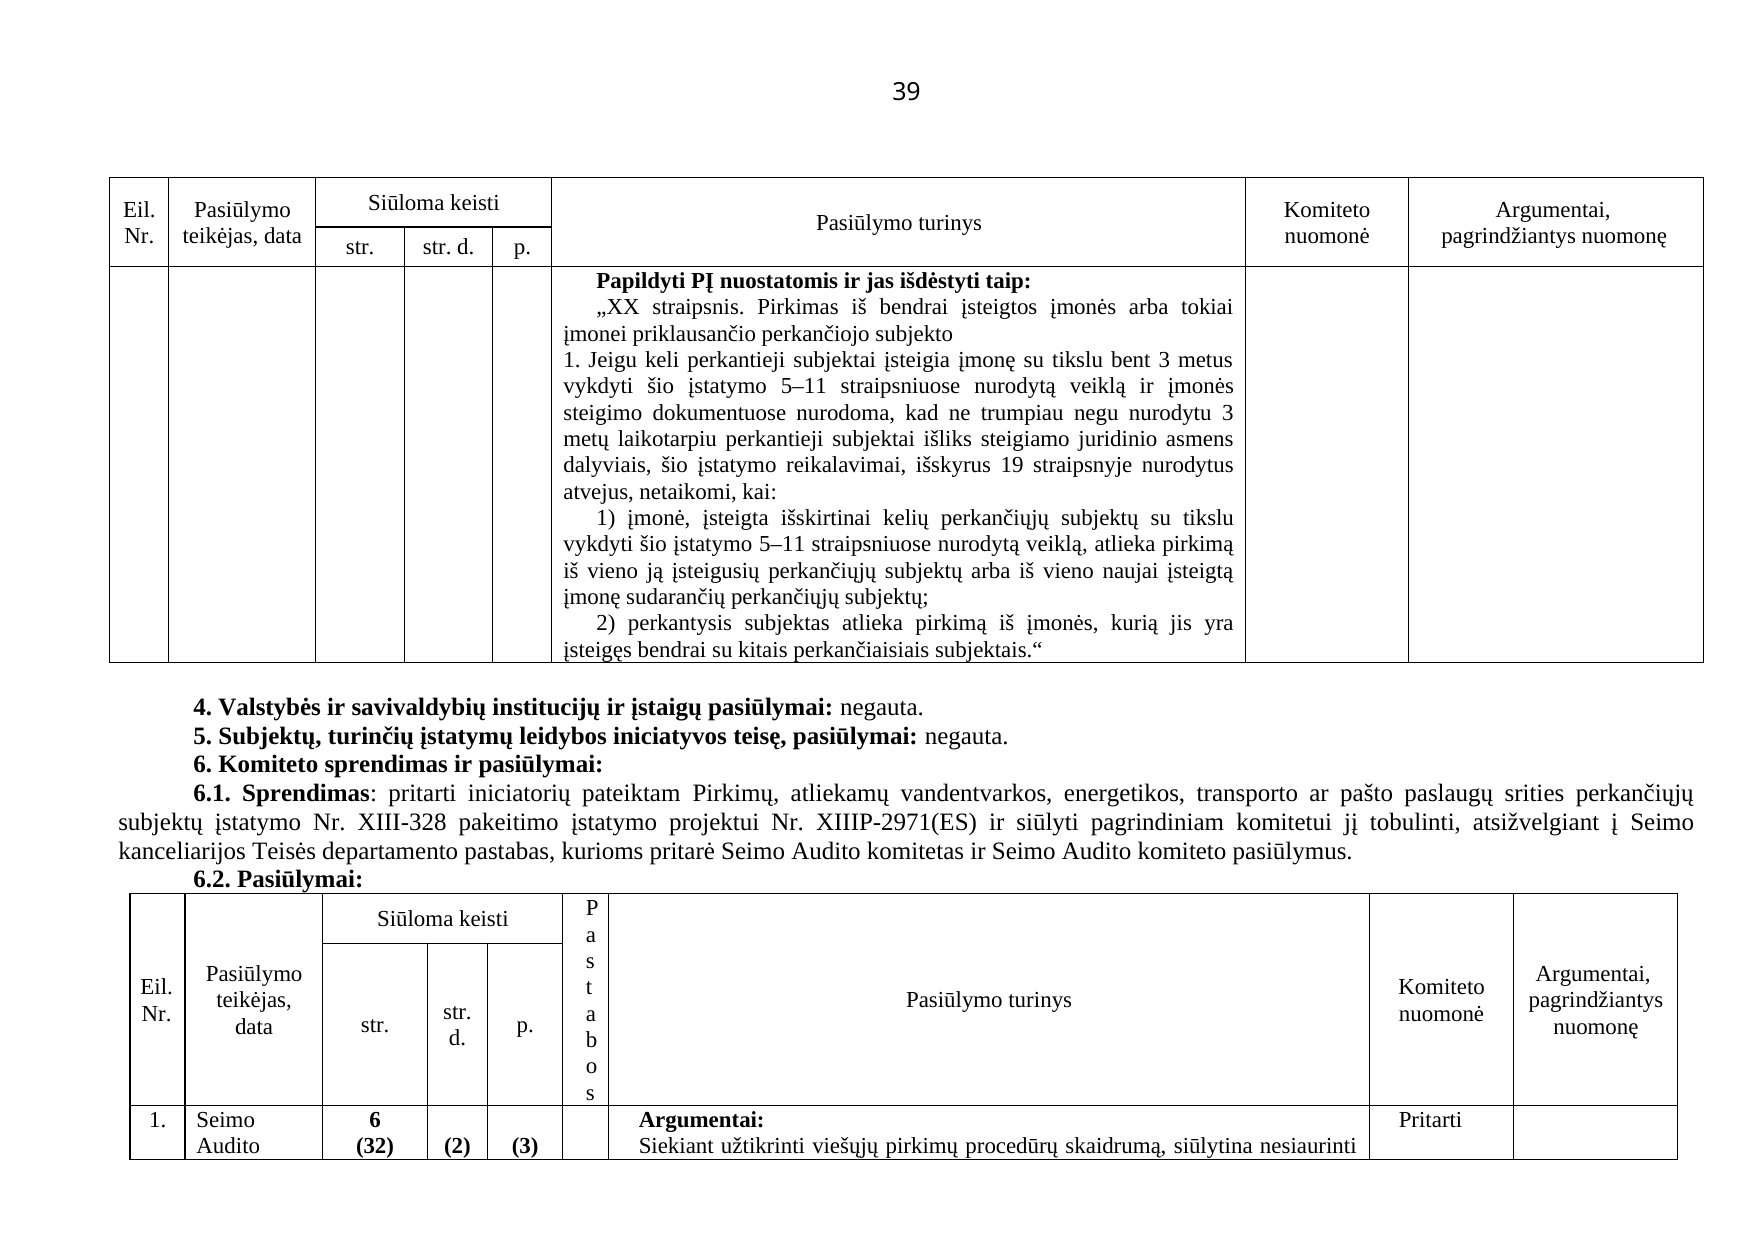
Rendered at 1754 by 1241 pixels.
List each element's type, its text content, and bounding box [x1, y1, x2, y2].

table_cell str. d. [428, 944, 487, 1105]
text 4. Valstybės ir savivaldybių institucijų ir įstaigų pasiūlymai: negauta. [118, 692, 1695, 721]
text 5. Subjektų, turinčių įstatymų leidybos iniciatyvos teisę, pasiūlymai: negauta. [118, 721, 1695, 749]
table_cell Seimo Audito [186, 1106, 322, 1159]
table_cell (3) [488, 1106, 562, 1159]
table_header Eil. Nr. [110, 178, 168, 266]
table_cell [316, 267, 404, 662]
table_cell str. d. [405, 228, 492, 266]
table_cell [493, 267, 551, 662]
table_cell [1678, 1105, 1683, 1159]
table_header Pasiūlymo turinys [552, 178, 1245, 266]
table_cell [405, 267, 492, 662]
table_cell 6 (32) [323, 1106, 427, 1159]
table_header Komiteto nuomonė [1246, 178, 1408, 266]
table_header Eil. Nr. [131, 894, 184, 1105]
table_header [1678, 893, 1683, 942]
table_cell p. [488, 944, 562, 1105]
table_cell [1678, 943, 1683, 1105]
table_header Argumentai, pagrindžiantys nuomonę [1514, 894, 1677, 1105]
text 6.1. Sprendimas: pritarti iniciatorių pateiktam Pirkimų, atliekamų vandentvarkos, energetikos, transporto ar pašto paslaugų srities perkančiųjų subjektų įstatymo Nr. XIII-328 pakeitimo įstatymo projektui Nr. XIIIP-2971(ES) ir siūlyti pagrindiniam komitetui jį tobulinti, atsižvelgiant į Seimo kanceliarijos Teisės departamento pastabas, kurioms pritarė Seimo Audito komitetas ir Seimo Audito komiteto pasiūlymus. [118, 778, 1695, 864]
text 6. Komiteto sprendimas ir pasiūlymai: [118, 749, 1695, 778]
table_cell [169, 267, 315, 662]
table_cell [563, 1106, 608, 1159]
table_header Komiteto nuomonė [1370, 894, 1513, 1105]
table_cell Pritarti [1370, 1106, 1513, 1159]
table_header Pasiūlymo turinys [609, 894, 1369, 1105]
table_header Pasiūlymo teikėjas, data [169, 178, 315, 266]
table_cell (2) [428, 1106, 487, 1159]
table_header Siūloma keisti [323, 894, 562, 942]
table_cell str. [316, 228, 404, 266]
table_cell [1409, 267, 1703, 662]
table_cell Argumentai: Siekiant užtikrinti viešųjų pirkimų procedūrų skaidrumą, siūlytina nesiaurinti [609, 1106, 1369, 1159]
table_header Siūloma keisti [316, 178, 551, 226]
table_cell [110, 267, 168, 662]
table_cell str. [323, 944, 427, 1105]
table_header Pastabos [563, 894, 608, 1105]
table_cell p. [493, 228, 551, 266]
table_header Argumentai, pagrindžiantys nuomonę [1409, 178, 1703, 266]
table_cell [1246, 267, 1408, 662]
table_cell [1514, 1106, 1677, 1159]
text 6.2. Pasiūlymai: [118, 864, 1695, 893]
table_cell 1. [131, 1106, 184, 1159]
table_cell Papildyti PĮ nuostatomis ir jas išdėstyti taip: „XX straipsnis. Pirkimas iš bendrai įsteigtos įmonės arba tokiai įmonei priklausančio perkančiojo subjekto 1. Jeigu keli perkantieji subjektai įsteigia įmonę su tikslu bent 3 metus vykdyti šio įstatymo 5–11 straipsniuose nurodytą veiklą ir įmonės steigimo dokumentuose nurodoma, kad ne trumpiau negu nurodytu 3 metų laikotarpiu perkantieji subjektai išliks steigiamo juridinio asmens dalyviais, šio įstatymo reikalavimai, išskyrus 19 straipsnyje nurodytus atvejus, netaikomi, kai: 1) įmonė, įsteigta išskirtinai kelių perkančiųjų subjektų su tikslu vykdyti šio įstatymo 5–11 straipsniuose nurodytą veiklą, atlieka pirkimą iš vieno ją įsteigusių perkančiųjų subjektų arba iš vieno naujai įsteigtą įmonę sudarančių perkančiųjų subjektų; 2) perkantysis subjektas atlieka pirkimą iš įmonės, kurią jis yra įsteigęs bendrai su kitais perkančiaisiais subjektais.“ [552, 267, 1245, 662]
table_header Pasiūlymo teikėjas, data [186, 894, 322, 1105]
